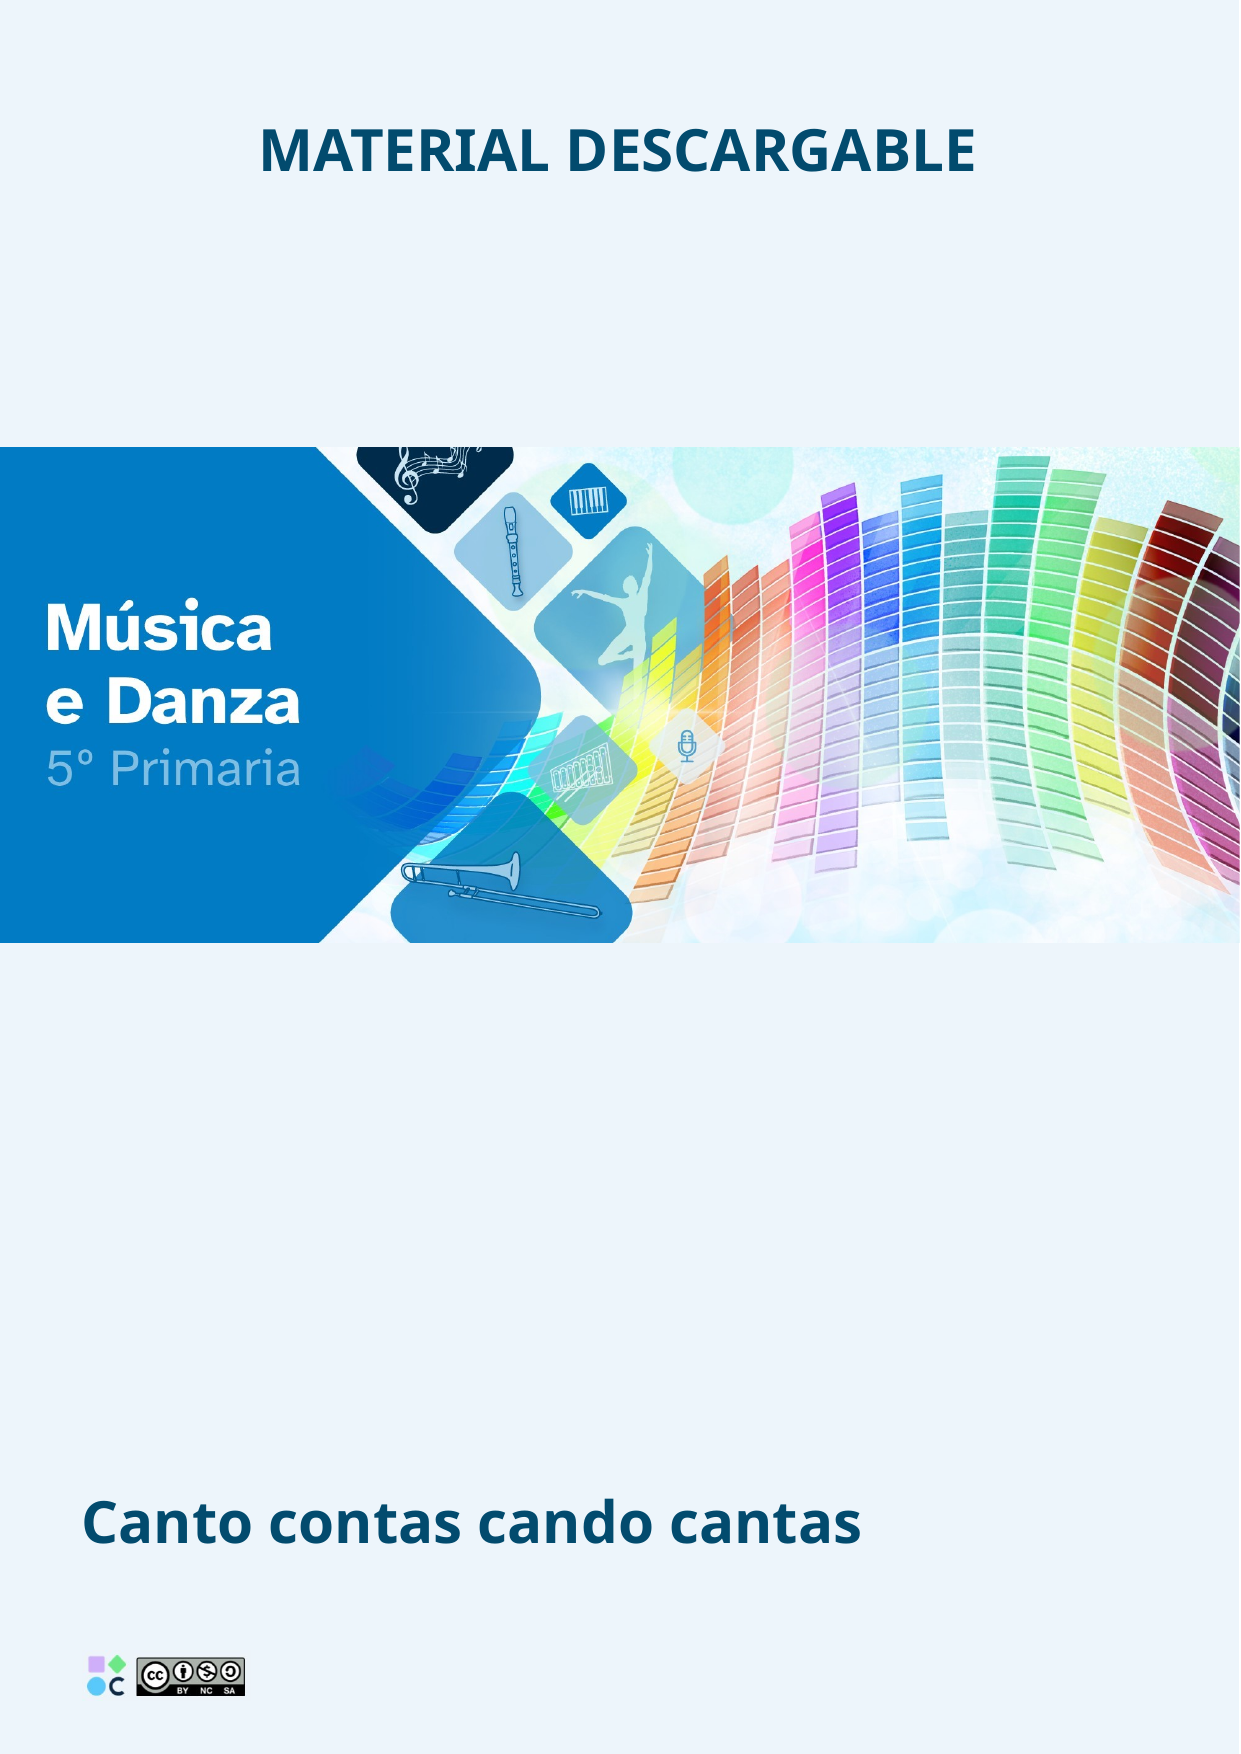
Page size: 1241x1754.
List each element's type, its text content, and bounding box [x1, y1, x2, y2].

text MATERIAL DESCARGABLE [75, 109, 977, 188]
text Canto contas cando cantas [81, 1481, 1165, 1561]
picture [82, 1650, 251, 1701]
picture [0, 447, 1240, 943]
